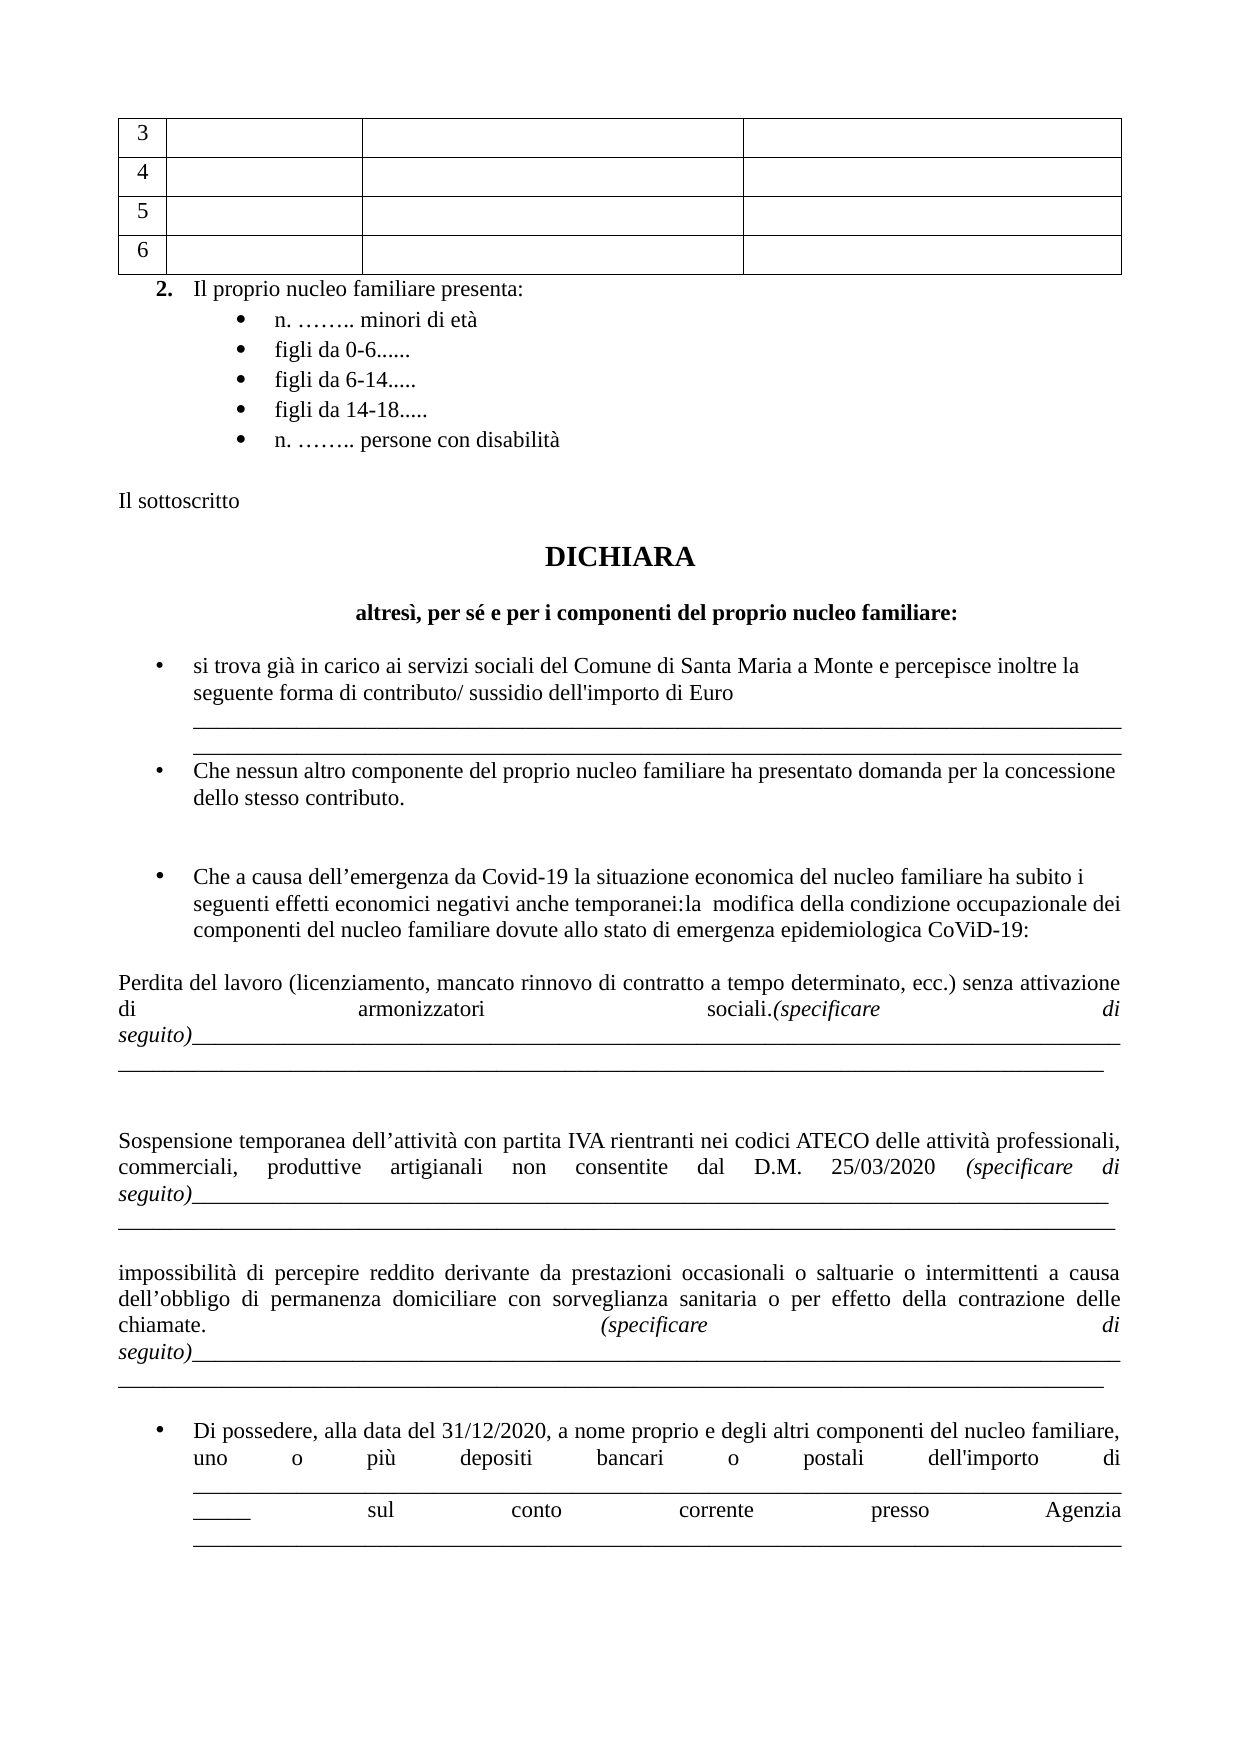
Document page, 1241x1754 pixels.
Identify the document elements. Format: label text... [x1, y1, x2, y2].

text Sospensione temporanea dell’attività con partita IVA rientranti nei codici ATECO delle attività professionali, commerciali, produttive artigianali non consentite dal D.M. 25/03/2020 (specificare di seguito)_______________________________________________________________________________________________________________________________________________________________________ [118, 1127, 1122, 1232]
table_cell 5 [119, 197, 166, 235]
table_cell [744, 236, 1121, 274]
table_cell 4 [119, 158, 166, 196]
list figli da 6-14..... [237, 366, 1122, 392]
list Che a causa dell’emergenza da Covid-19 la situazione economica del nucleo familiare ha subito i seguenti effetti economici negativi anche temporanei:la modifica della condizione occupazionale dei componenti del nucleo familiare dovute allo stato di emergenza epidemiologica CoViD-19: [156, 863, 1122, 942]
table_cell 3 [119, 119, 166, 157]
table_cell [363, 197, 743, 235]
list Il proprio nucleo familiare presenta: [156, 275, 1122, 302]
list n. …….. minori di età [237, 306, 1122, 332]
text Perdita del lavoro (licenziamento, mancato rinnovo di contratto a tempo determinato, ecc.) senza attivazione di armonizzatori sociali.(specificare di seguito)_______________________________________________________________________________________________________________________________________________________________________ [118, 969, 1122, 1074]
list figli da 14-18..... [237, 396, 1122, 423]
table_cell [167, 236, 362, 274]
text altresì, per sé e per i componenti del proprio nucleo familiare: [118, 573, 1122, 626]
table_cell [744, 158, 1121, 196]
text DICHIARA [118, 539, 1122, 573]
table_cell [744, 197, 1121, 235]
list si trova già in carico ai servizi sociali del Comune di Santa Maria a Monte e percepisce inoltre la seguente forma di contributo/ sussidio dell'importo di Euro __________________________________________________________________________________________________________________________________________________________________ [156, 652, 1122, 758]
table_cell [167, 119, 362, 157]
table_cell [744, 119, 1121, 157]
text impossibilità di percepire reddito derivante da prestazioni occasionali o saltuarie o intermittenti a causa dell’obbligo di permanenza domiciliare con sorveglianza sanitaria o per effetto della contrazione delle chiamate. (specificare di seguito)_______________________________________________________________________________________________________________________________________________________________________ [118, 1259, 1122, 1391]
table_cell [363, 119, 743, 157]
table_cell [167, 158, 362, 196]
text Il sottoscritto [118, 487, 1122, 513]
table_cell 6 [119, 236, 166, 274]
list Che nessun altro componente del proprio nucleo familiare ha presentato domanda per la concessione dello stesso contributo. [156, 758, 1122, 810]
table_cell [363, 236, 743, 274]
table_cell [167, 197, 362, 235]
list Di possedere, alla data del 31/12/2020, a nome proprio e degli altri componenti del nucleo familiare, uno o più depositi bancari o postali dell'importo di ______________________________________________________________________________________ sul conto corrente presso Agenzia _________________________________________________________________________________ [156, 1417, 1122, 1549]
list n. …….. persone con disabilità [237, 426, 1122, 453]
table_cell [363, 158, 743, 196]
list figli da 0-6...... [237, 336, 1122, 362]
